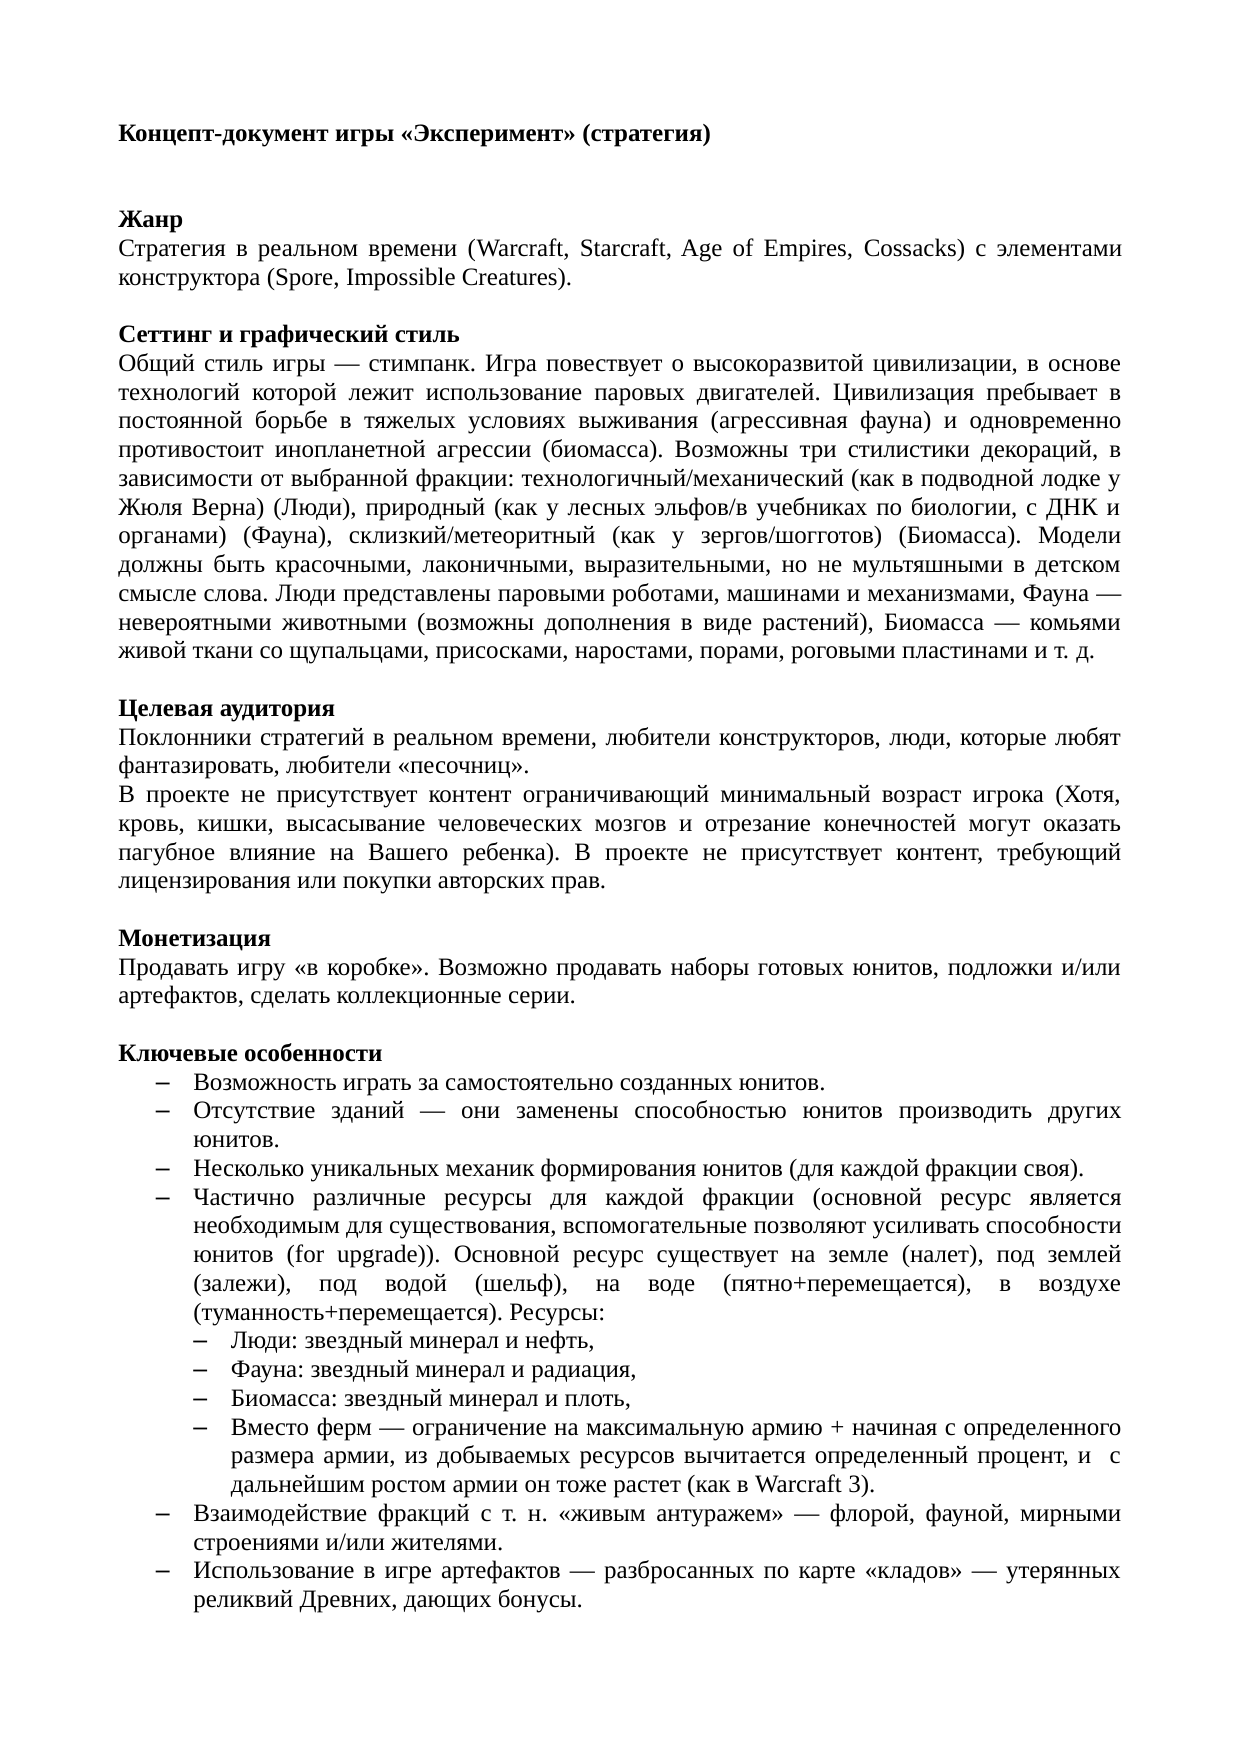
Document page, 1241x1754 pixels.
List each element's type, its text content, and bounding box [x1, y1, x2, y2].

list Отсутствие зданий — они заменены способностью юнитов производить других юнитов. [156, 1096, 1122, 1153]
list Несколько уникальных механик формирования юнитов (для каждой фракции своя). [156, 1153, 1122, 1182]
list Взаимодействие фракций с т. н. «живым антуражем» — флорой, фауной, мирными строениями и/или жителями. [156, 1498, 1122, 1556]
text Монетизация [118, 923, 1122, 952]
list Биомасса: звездный минерал и плоть, [193, 1383, 1122, 1412]
text Жанр [118, 204, 1122, 233]
text В проекте не присутствует контент ограничивающий минимальный возраст игрока (Хотя, кровь, кишки, высасывание человеческих мозгов и отрезание конечностей могут оказать пагубное влияние на Вашего ребенка). В проекте не присутствует контент, требующий лицензирования или покупки авторских прав. [118, 779, 1122, 894]
text Сеттинг и графический стиль [118, 319, 1122, 348]
text Продавать игру «в коробке». Возможно продавать наборы готовых юнитов, подложки и/или артефактов, сделать коллекционные серии. [118, 952, 1122, 1009]
list Использование в игре артефактов — разбросанных по карте «кладов» — утерянных реликвий Древних, дающих бонусы. [156, 1556, 1122, 1613]
text Ключевые особенности [118, 1038, 1122, 1067]
list Частично различные ресурсы для каждой фракции (основной ресурс является необходимым для существования, вспомогательные позволяют усиливать способности юнитов (for upgrade)). Основной ресурс существует на земле (налет), под землей (залежи), под водой (шельф), на воде (пятно+перемещается), в воздухе (туманность+перемещается). Ресурсы: [156, 1182, 1122, 1326]
list Вместо ферм — ограничение на максимальную армию + начиная с определенного размера армии, из добываемых ресурсов вычитается определенный процент, и с дальнейшим ростом армии он тоже растет (как в Warcraft 3). [193, 1412, 1122, 1498]
text Целевая аудитория [118, 693, 1122, 722]
list Возможность играть за самостоятельно созданных юнитов. [156, 1067, 1122, 1096]
list Фауна: звездный минерал и радиация, [193, 1354, 1122, 1383]
text Общий стиль игры — стимпанк. Игра повествует о высокоразвитой цивилизации, в основе технологий которой лежит использование паровых двигателей. Цивилизация пребывает в постоянной борьбе в тяжелых условиях выживания (агрессивная фауна) и одновременно противостоит инопланетной агрессии (биомасса). Возможны три стилистики декораций, в зависимости от выбранной фракции: технологичный/механический (как в подводной лодке у Жюля Верна) (Люди), природный (как у лесных эльфов/в учебниках по биологии, с ДНК и органами) (Фауна), склизкий/метеоритный (как у зергов/шогготов) (Биомасса). Модели должны быть красочными, лаконичными, выразительными, но не мультяшными в детском смысле слова. Люди представлены паровыми роботами, машинами и механизмами, Фауна — невероятными животными (возможны дополнения в виде растений), Биомасса — комьями живой ткани со щупальцами, присосками, наростами, порами, роговыми пластинами и т. д. [118, 348, 1122, 664]
text Поклонники стратегий в реальном времени, любители конструкторов, люди, которые любят фантазировать, любители «песочниц». [118, 722, 1122, 779]
text Стратегия в реальном времени (Warcraft, Starcraft, Age of Empires, Cossacks) с элементами конструктора (Spore, Impossible Creatures). [118, 233, 1122, 291]
text Концепт-документ игры «Эксперимент» (стратегия) [118, 118, 1122, 147]
list Люди: звездный минерал и нефть, [193, 1326, 1122, 1354]
